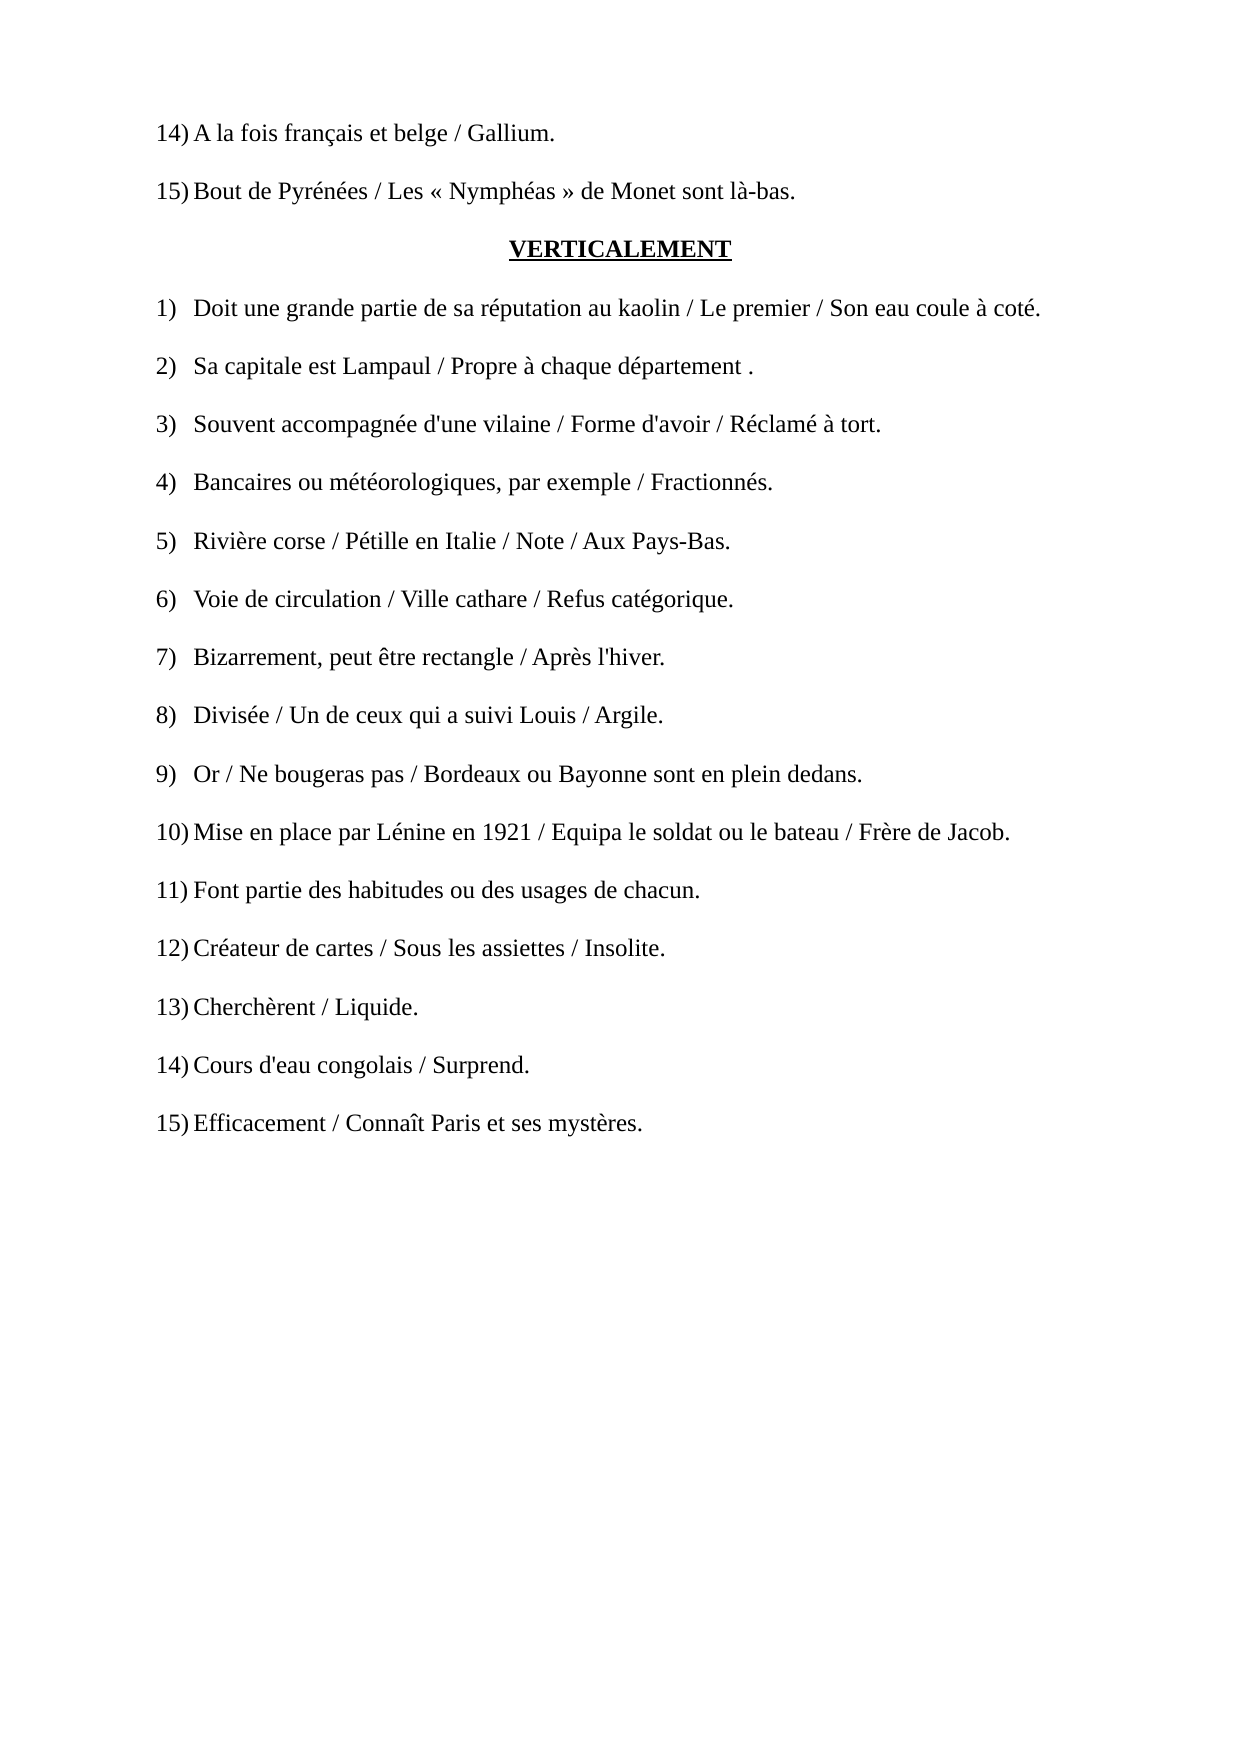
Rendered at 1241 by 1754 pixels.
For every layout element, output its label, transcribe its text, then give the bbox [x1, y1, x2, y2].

list Font partie des habitudes ou des usages de chacun. [156, 875, 1122, 904]
list Sa capitale est Lampaul / Propre à chaque département . [156, 351, 1122, 380]
list Rivière corse / Pétille en Italie / Note / Aux Pays-Bas. [156, 526, 1122, 554]
list Souvent accompagnée d'une vilaine / Forme d'avoir / Réclamé à tort. [156, 409, 1122, 438]
list A la fois français et belge / Gallium. [156, 118, 1122, 147]
list Divisée / Un de ceux qui a suivi Louis / Argile. [156, 700, 1122, 729]
list Cours d'eau congolais / Surprend. [156, 1050, 1122, 1078]
list Bizarrement, peut être rectangle / Après l'hiver. [156, 642, 1122, 671]
list Mise en place par Lénine en 1921 / Equipa le soldat ou le bateau / Frère de Jacob. [156, 817, 1122, 846]
list Doit une grande partie de sa réputation au kaolin / Le premier / Son eau coule à coté. [156, 293, 1122, 322]
list Or / Ne bougeras pas / Bordeaux ou Bayonne sont en plein dedans. [156, 759, 1122, 787]
list Cherchèrent / Liquide. [156, 992, 1122, 1020]
list Bancaires ou météorologiques, par exemple / Fractionnés. [156, 467, 1122, 496]
list Bout de Pyrénées / Les « Nymphéas » de Monet sont là-bas. [156, 176, 1122, 205]
text VERTICALEMENT [118, 234, 1122, 263]
list Voie de circulation / Ville cathare / Refus catégorique. [156, 584, 1122, 613]
list Efficacement / Connaît Paris et ses mystères. [156, 1108, 1122, 1137]
list Créateur de cartes / Sous les assiettes / Insolite. [156, 933, 1122, 962]
